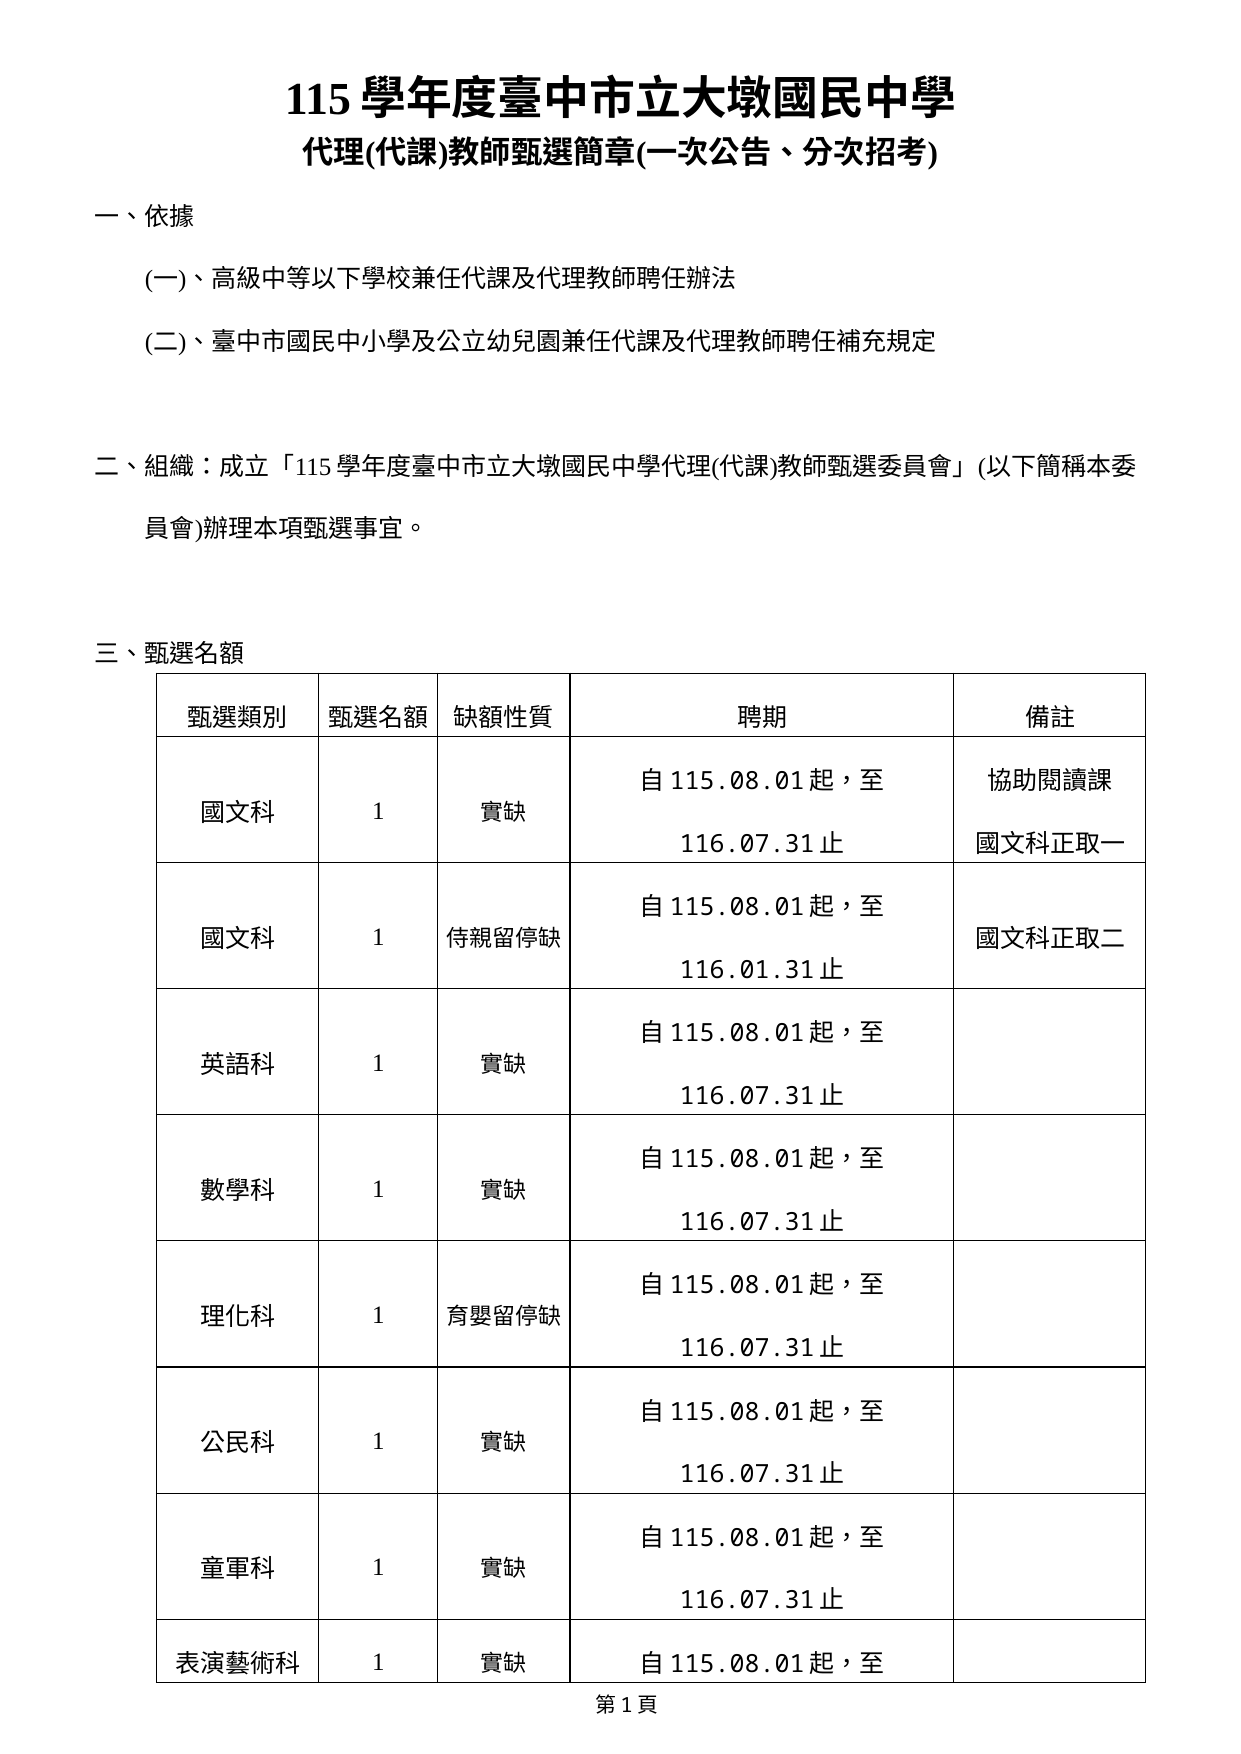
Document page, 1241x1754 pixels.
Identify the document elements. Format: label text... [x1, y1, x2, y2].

table_cell 國文科正取二 [954, 863, 1145, 988]
table_header 缺額性質 [438, 674, 569, 736]
text (二)、臺中市國民中小學及公立幼兒園兼任代課及代理教師聘任補充規定 [144, 298, 1146, 360]
table_header 甄選名額 [319, 674, 437, 736]
table_cell [954, 1620, 1145, 1682]
table_cell 1 [319, 1494, 437, 1618]
table_cell 英語科 [157, 989, 318, 1114]
table_cell 1 [319, 989, 437, 1114]
table_cell 國文科 [157, 863, 318, 988]
table_cell 自115.08.01起，至116.07.31止 [571, 1368, 953, 1492]
table_cell 1 [319, 1368, 437, 1492]
table_cell 實缺 [438, 737, 569, 862]
table_cell 實缺 [438, 1115, 569, 1240]
table_cell 自115.08.01起，至116.07.31止 [571, 989, 953, 1114]
table_cell [954, 989, 1145, 1114]
text 一、依據 [94, 173, 1146, 235]
table_cell 數學科 [157, 1115, 318, 1240]
text (一)、高級中等以下學校兼任代課及代理教師聘任辦法 [144, 235, 1146, 298]
table_cell 協助閱讀課 國文科正取一 [954, 737, 1145, 862]
table_cell [954, 1241, 1145, 1366]
table_cell 育嬰留停缺 [438, 1241, 569, 1366]
table_cell 1 [319, 863, 437, 988]
table_cell 童軍科 [157, 1494, 318, 1618]
table_cell 實缺 [438, 989, 569, 1114]
table_cell 1 [319, 737, 437, 862]
table_cell 自115.08.01起，至116.07.31止 [571, 1494, 953, 1618]
table_cell 實缺 [438, 1368, 569, 1492]
table_cell 1 [319, 1115, 437, 1240]
table_cell 自115.08.01起，至116.07.31止 [571, 737, 953, 862]
table_cell [954, 1494, 1145, 1618]
text 二、組織：成立「115學年度臺中市立大墩國民中學代理(代課)教師甄選委員會」(以下簡稱本委員會)辦理本項甄選事宜。 [94, 423, 1146, 548]
table_cell 實缺 [438, 1620, 569, 1682]
table_cell 公民科 [157, 1368, 318, 1492]
table_cell 自115.08.01起，至116.07.31止 [571, 1241, 953, 1366]
table_cell 1 [319, 1620, 437, 1682]
table_cell 1 [319, 1241, 437, 1366]
table_cell 侍親留停缺 [438, 863, 569, 988]
table_header 甄選類別 [157, 674, 318, 736]
text 代理(代課)教師甄選簡章(一次公告、分次招考) [94, 127, 1146, 173]
table_cell [954, 1115, 1145, 1240]
table_header 備註 [954, 674, 1145, 736]
table_cell 自115.08.01起，至116.07.31止 [571, 1115, 953, 1240]
table_cell 自115.08.01起，至116.01.31止 [571, 863, 953, 988]
table_cell [954, 1368, 1145, 1492]
text 115學年度臺中市立大墩國民中學 [94, 61, 1146, 127]
table_cell 自115.08.01起，至 [571, 1620, 953, 1682]
table_cell 國文科 [157, 737, 318, 862]
table_cell 實缺 [438, 1494, 569, 1618]
text 三、甄選名額 [94, 610, 1146, 673]
table_cell 理化科 [157, 1241, 318, 1366]
table_header 聘期 [571, 674, 953, 736]
table_cell 表演藝術科 [157, 1620, 318, 1682]
